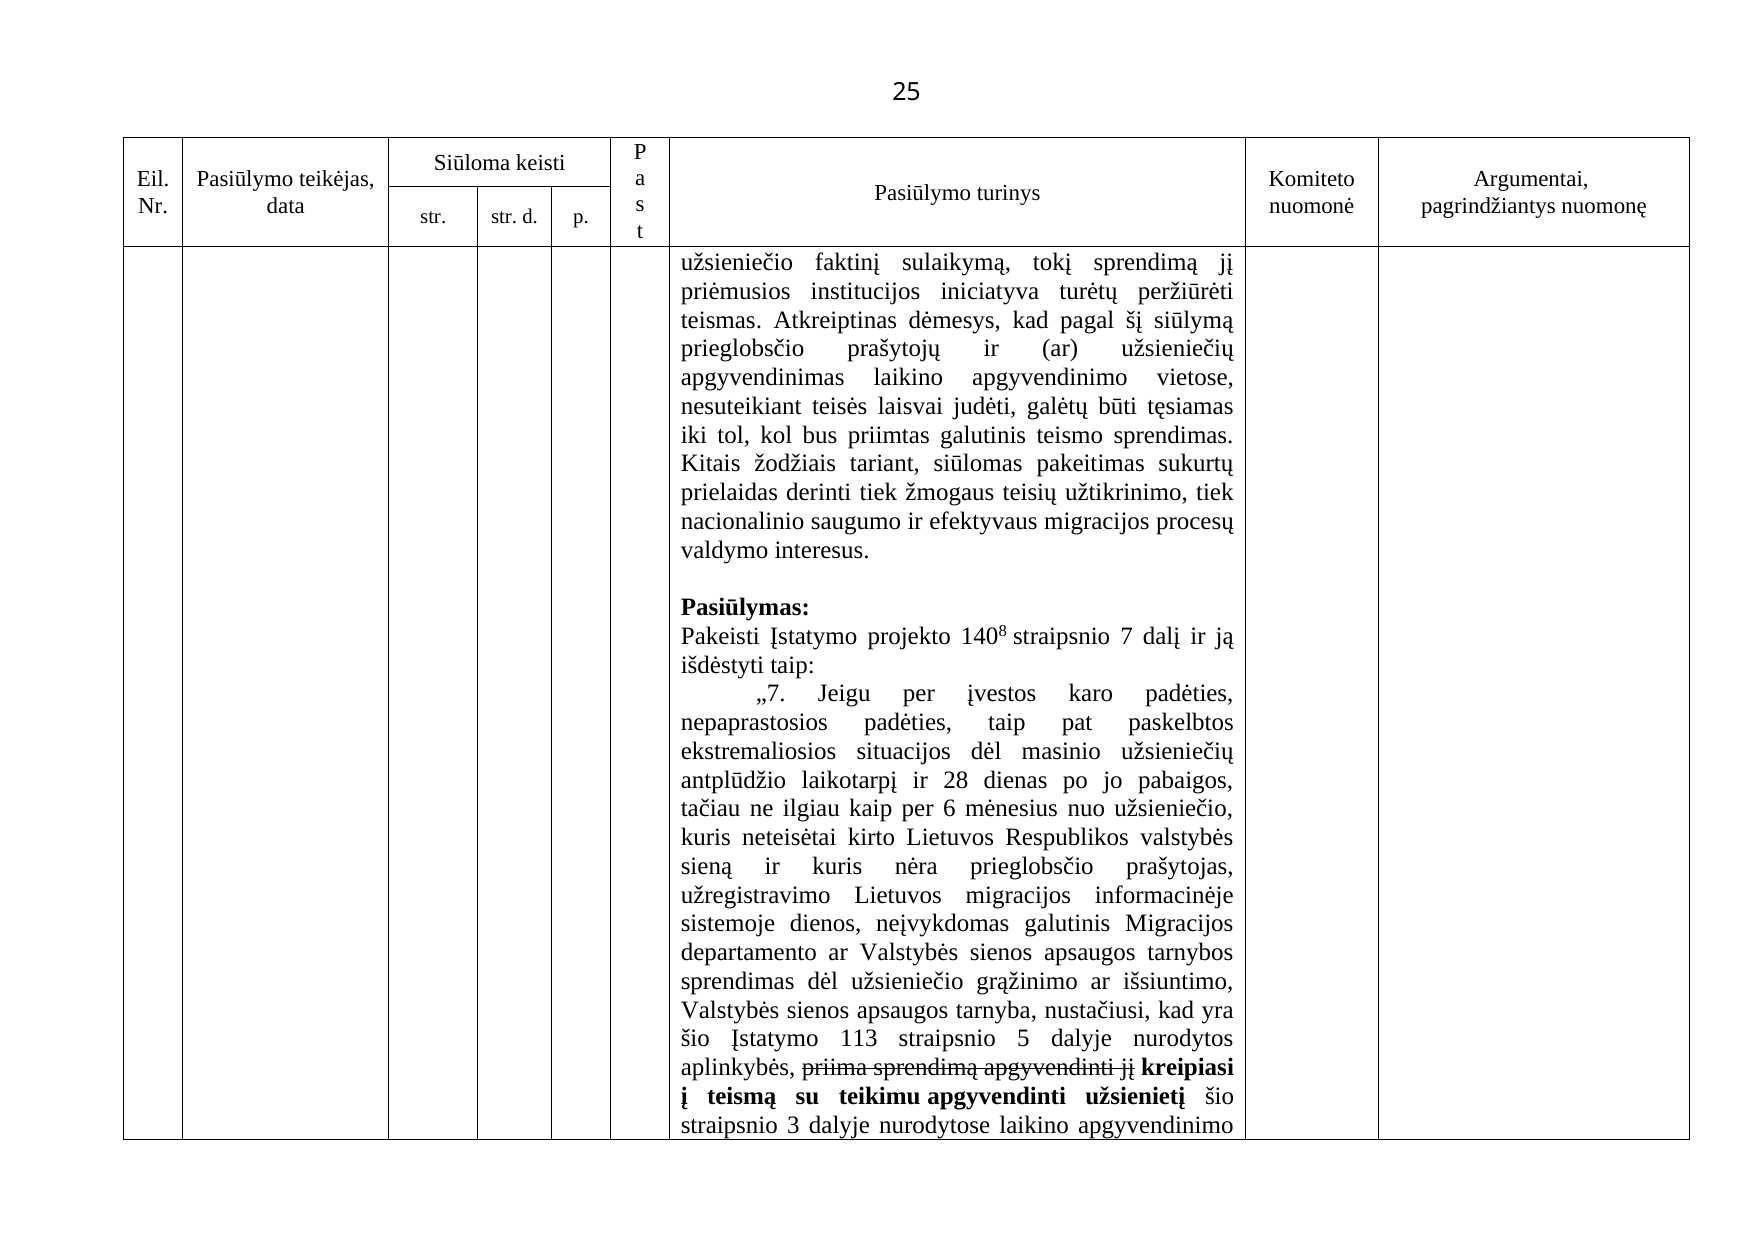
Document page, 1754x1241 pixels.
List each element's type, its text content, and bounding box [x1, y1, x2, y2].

table_cell [478, 247, 551, 1138]
table_header Argumentai, pagrindžiantys nuomonę [1379, 138, 1689, 246]
table_cell [1246, 247, 1378, 1138]
table_header Siūloma keisti [389, 138, 610, 186]
table_cell str. d. [478, 187, 551, 246]
table_cell [1379, 247, 1689, 1138]
table_cell [389, 247, 477, 1138]
table_cell užsieniečio faktinį sulaikymą, tokį sprendimą jį priėmusios institucijos iniciatyva turėtų peržiūrėti teismas. Atkreiptinas dėmesys, kad pagal šį siūlymą prieglobsčio prašytojų ir (ar) užsieniečių apgyvendinimas laikino apgyvendinimo vietose, nesuteikiant teisės laisvai judėti, galėtų būti tęsiamas iki tol, kol bus priimtas galutinis teismo sprendimas. Kitais žodžiais tariant, siūlomas pakeitimas sukurtų prielaidas derinti tiek žmogaus teisių užtikrinimo, tiek nacionalinio saugumo ir efektyvaus migracijos procesų valdymo interesus. Pasiūlymas: Pakeisti Įstatymo projekto 1408 straipsnio 7 dalį ir ją išdėstyti taip: „7. Jeigu per įvestos karo padėties, nepaprastosios padėties, taip pat paskelbtos ekstremaliosios situacijos dėl masinio užsieniečių antplūdžio laikotarpį ir 28 dienas po jo pabaigos, tačiau ne ilgiau kaip per 6 mėnesius nuo užsieniečio, kuris neteisėtai kirto Lietuvos Respublikos valstybės sieną ir kuris nėra prieglobsčio prašytojas, užregistravimo Lietuvos migracijos informacinėje sistemoje dienos, neįvykdomas galutinis Migracijos departamento ar Valstybės sienos apsaugos tarnybos sprendimas dėl užsieniečio grąžinimo ar išsiuntimo, Valstybės sienos apsaugos tarnyba, nustačiusi, kad yra šio Įstatymo 113 straipsnio 5 dalyje nurodytos aplinkybės, priima sprendimą apgyvendinti jį kreipiasi į teismą su teikimu apgyvendinti užsienietį šio straipsnio 3 dalyje nurodytose laikino apgyvendinimo [670, 247, 1245, 1138]
table_cell [611, 247, 669, 1138]
table_header Pastabos [611, 138, 669, 246]
table_cell str. [389, 187, 477, 246]
table_cell p. [552, 187, 610, 246]
table_header Komiteto nuomonė [1246, 138, 1378, 246]
table_cell [124, 247, 182, 1138]
table_header Eil. Nr. [124, 138, 182, 246]
table_cell [552, 247, 610, 1138]
table_header Pasiūlymo teikėjas, data [183, 138, 388, 246]
table_header Pasiūlymo turinys [670, 138, 1245, 246]
table_cell [183, 247, 388, 1138]
